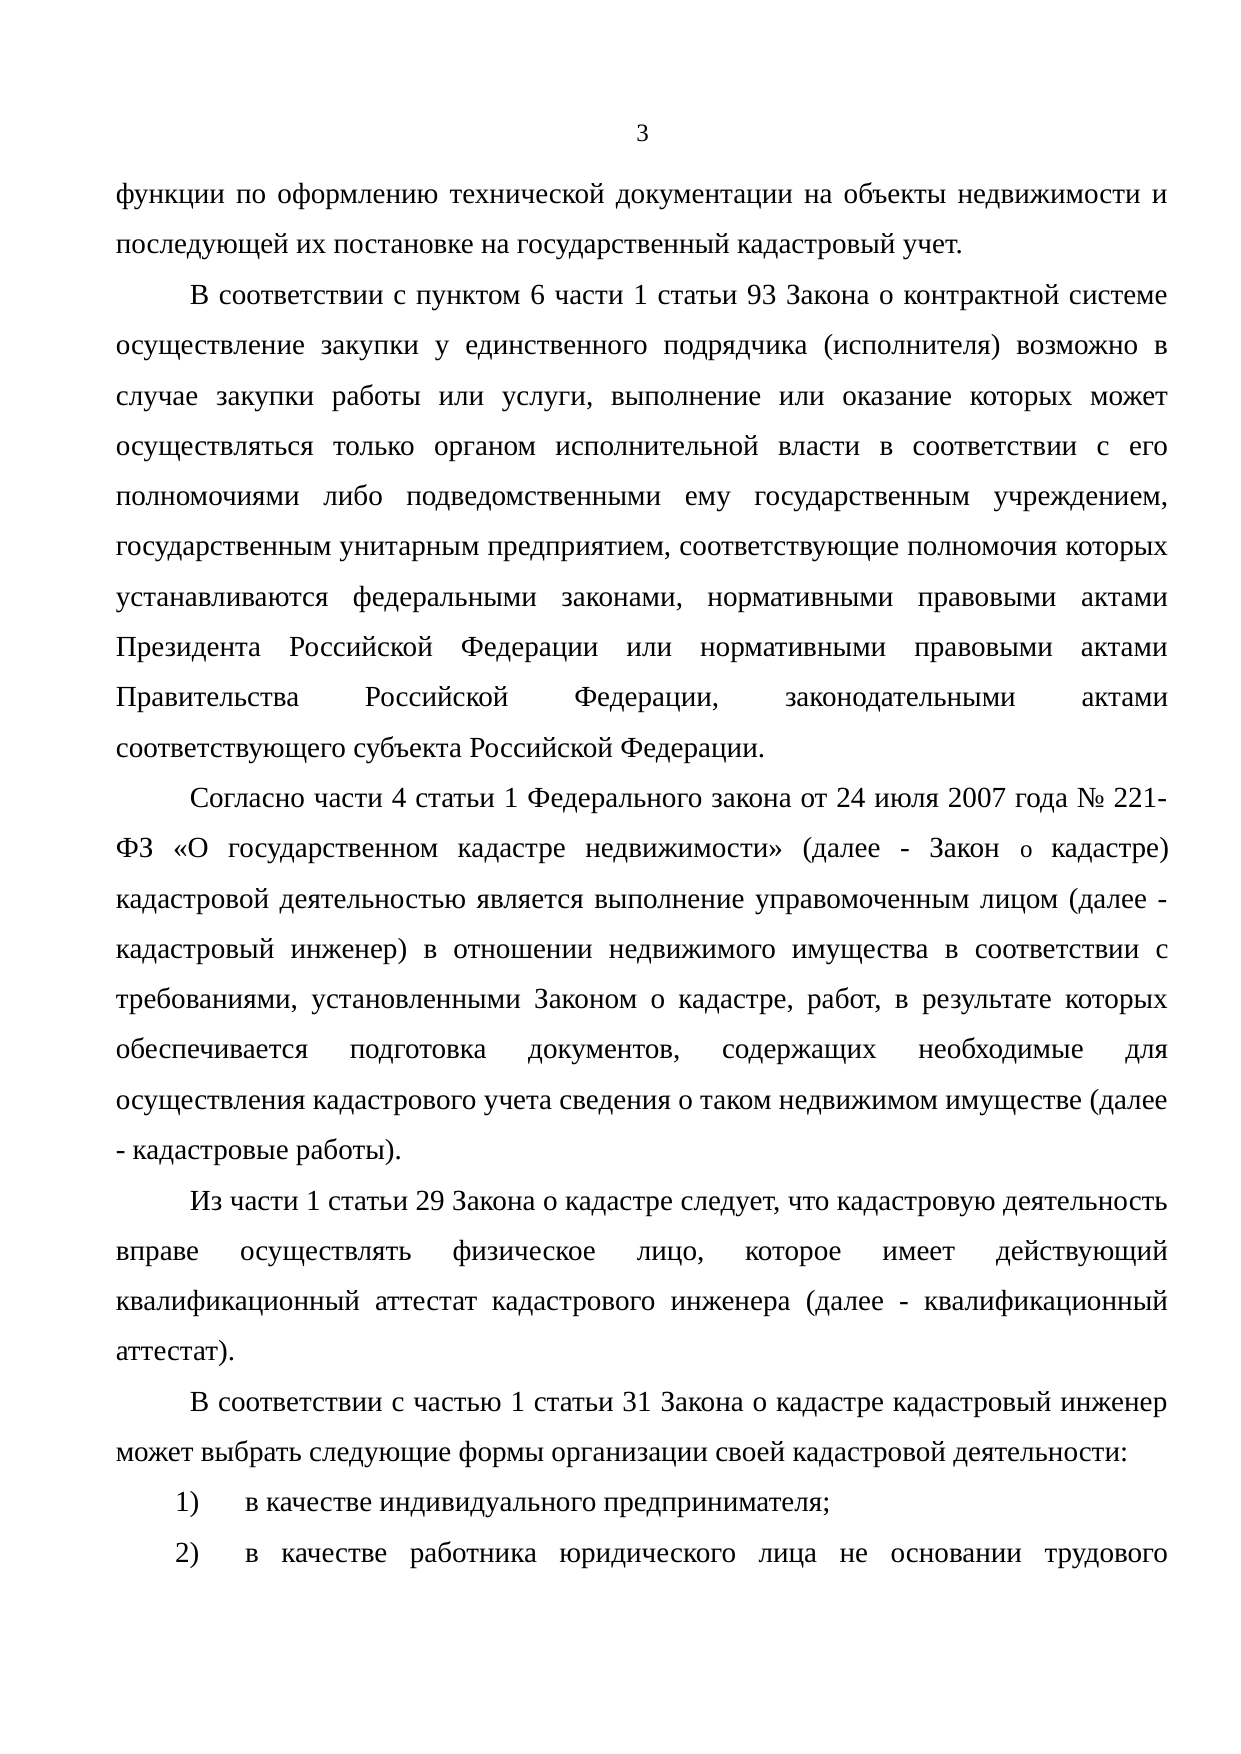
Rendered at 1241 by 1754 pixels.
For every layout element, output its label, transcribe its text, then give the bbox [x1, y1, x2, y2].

text В соответствии с частью 1 статьи 31 Закона о кадастре кадастровый инженер может выбрать следующие формы организации своей кадастровой деятельности: [116, 1384, 1169, 1468]
list в качестве работника юридического лица не основании трудового [116, 1535, 1169, 1568]
text Из части 1 статьи 29 Закона о кадастре следует, что кадастровую деятельность вправе осуществлять физическое лицо, которое имеет действующий квалификационный аттестат кадастрового инженера (далее - квалификационный аттестат). [116, 1183, 1169, 1367]
text В соответствии с пунктом 6 части 1 статьи 93 Закона о контрактной системе осуществление закупки у единственного подрядчика (исполнителя) возможно в случае закупки работы или услуги, выполнение или оказание которых может осуществляться только органом исполнительной власти в соответствии с его полномочиями либо подведомственными ему государственным учреждением, государственным унитарным предприятием, соответствующие полномочия которых устанавливаются федеральными законами, нормативными правовыми актами Президента Российской Федерации или нормативными правовыми актами Правительства Российской Федерации, законодательными актами соответствующего субъекта Российской Федерации. [116, 277, 1169, 763]
list в качестве индивидуального предпринимателя; [116, 1484, 1169, 1518]
text Согласно части 4 статьи 1 Федерального закона от 24 июля 2007 года № 221- ФЗ «О государственном кадастре недвижимости» (далее - Закон о кадастре) кадастровой деятельностью является выполнение управомоченным лицом (далее - кадастровый инженер) в отношении недвижимого имущества в соответствии с требованиями, установленными Законом о кадастре, работ, в результате которых обеспечивается подготовка документов, содержащих необходимые для осуществления кадастрового учета сведения о таком недвижимом имуществе (далее - кадастровые работы). [116, 780, 1169, 1166]
text функции по оформлению технической документации на объекты недвижимости и последующей их постановке на государственный кадастровый учет. [116, 176, 1169, 260]
